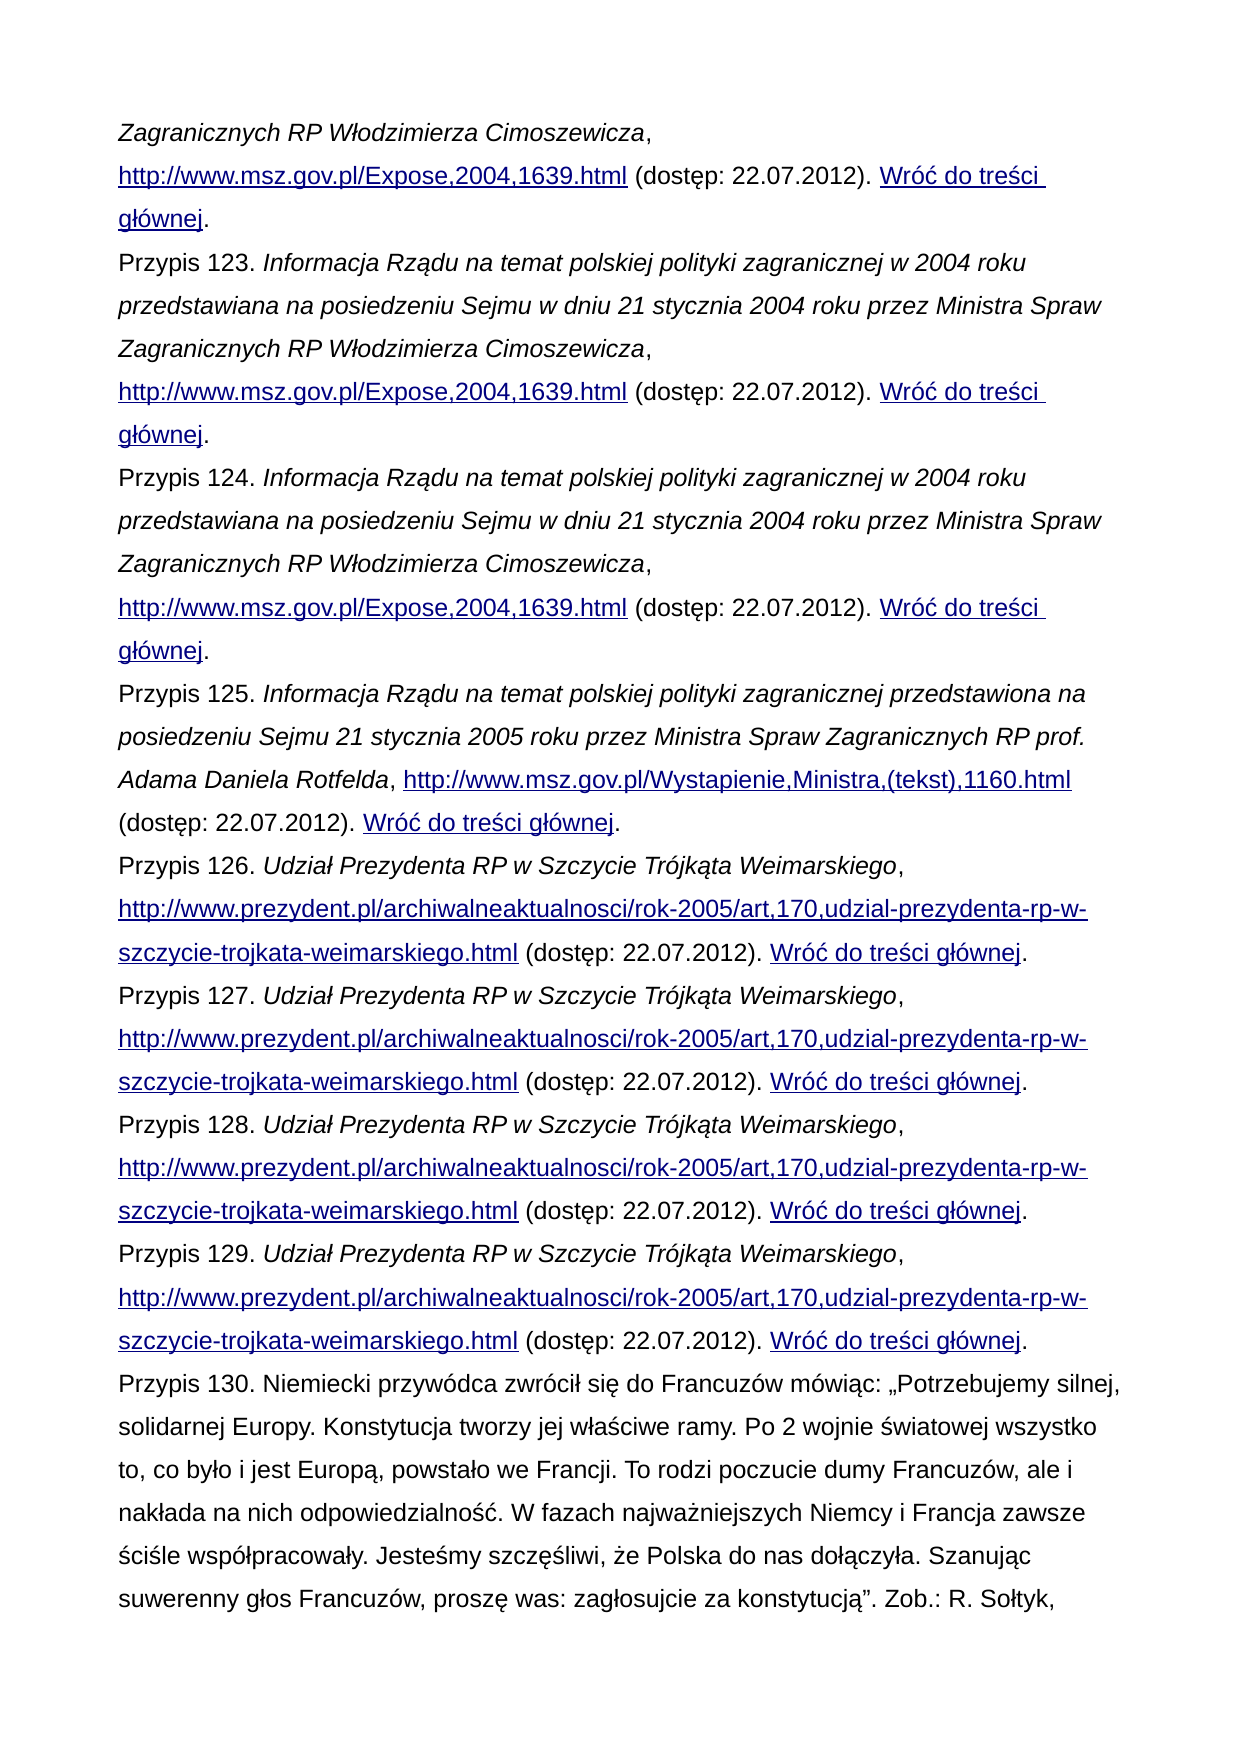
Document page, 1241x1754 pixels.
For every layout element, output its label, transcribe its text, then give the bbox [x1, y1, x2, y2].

text Przypis 130. Niemiecki przywódca zwrócił się do Francuzów mówiąc: „Potrzebujemy silnej, solidarnej Europy. Konstytucja tworzy jej właściwe ramy. Po 2 wojnie światowej wszystko to, co było i jest Europą, powstało we Francji. To rodzi poczucie dumy Francuzów, ale i nakłada na nich odpowiedzialność. W fazach najważniejszych Niemcy i Francja zawsze ściśle współpracowały. Jesteśmy szczęśliwi, że Polska do nas dołączyła. Szanując suwerenny głos Francuzów, proszę was: zagłosujcie za konstytucją”. Zob.: R. Sołtyk, [118, 1369, 1122, 1613]
text Przypis 127. Udział Prezydenta RP w Szczycie Trójkąta Weimarskiego, http://www.prezydent.pl/archiwalneaktualnosci/rok-2005/art,170,udzial-prezydenta-rp-w-szczycie-trojkata-weimarskiego.html (dostęp: 22.07.2012). Wróć do treści głównej. [118, 981, 1122, 1096]
text Przypis 123. Informacja Rządu na temat polskiej polityki zagranicznej w 2004 roku przedstawiana na posiedzeniu Sejmu w dniu 21 stycznia 2004 roku przez Ministra Spraw Zagranicznych RP Włodzimierza Cimoszewicza, http://www.msz.gov.pl/Expose,2004,1639.html (dostęp: 22.07.2012). Wróć do treści głównej. [118, 247, 1122, 449]
text Zagranicznych RP Włodzimierza Cimoszewicza, http://www.msz.gov.pl/Expose,2004,1639.html (dostęp: 22.07.2012). Wróć do treści głównej. [118, 118, 1122, 233]
text Przypis 124. Informacja Rządu na temat polskiej polityki zagranicznej w 2004 roku przedstawiana na posiedzeniu Sejmu w dniu 21 stycznia 2004 roku przez Ministra Spraw Zagranicznych RP Włodzimierza Cimoszewicza, http://www.msz.gov.pl/Expose,2004,1639.html (dostęp: 22.07.2012). Wróć do treści głównej. [118, 463, 1122, 664]
text Przypis 129. Udział Prezydenta RP w Szczycie Trójkąta Weimarskiego, http://www.prezydent.pl/archiwalneaktualnosci/rok-2005/art,170,udzial-prezydenta-rp-w-szczycie-trojkata-weimarskiego.html (dostęp: 22.07.2012). Wróć do treści głównej. [118, 1239, 1122, 1354]
text Przypis 128. Udział Prezydenta RP w Szczycie Trójkąta Weimarskiego, http://www.prezydent.pl/archiwalneaktualnosci/rok-2005/art,170,udzial-prezydenta-rp-w-szczycie-trojkata-weimarskiego.html (dostęp: 22.07.2012). Wróć do treści głównej. [118, 1110, 1122, 1225]
text Przypis 126. Udział Prezydenta RP w Szczycie Trójkąta Weimarskiego, http://www.prezydent.pl/archiwalneaktualnosci/rok-2005/art,170,udzial-prezydenta-rp-w-szczycie-trojkata-weimarskiego.html (dostęp: 22.07.2012). Wróć do treści głównej. [118, 851, 1122, 966]
text Przypis 125. Informacja Rządu na temat polskiej polityki zagranicznej przedstawiona na posiedzeniu Sejmu 21 stycznia 2005 roku przez Ministra Spraw Zagranicznych RP prof. Adama Daniela Rotfelda, http://www.msz.gov.pl/Wystapienie,Ministra,(tekst),1160.html (dostęp: 22.07.2012). Wróć do treści głównej. [118, 679, 1122, 837]
